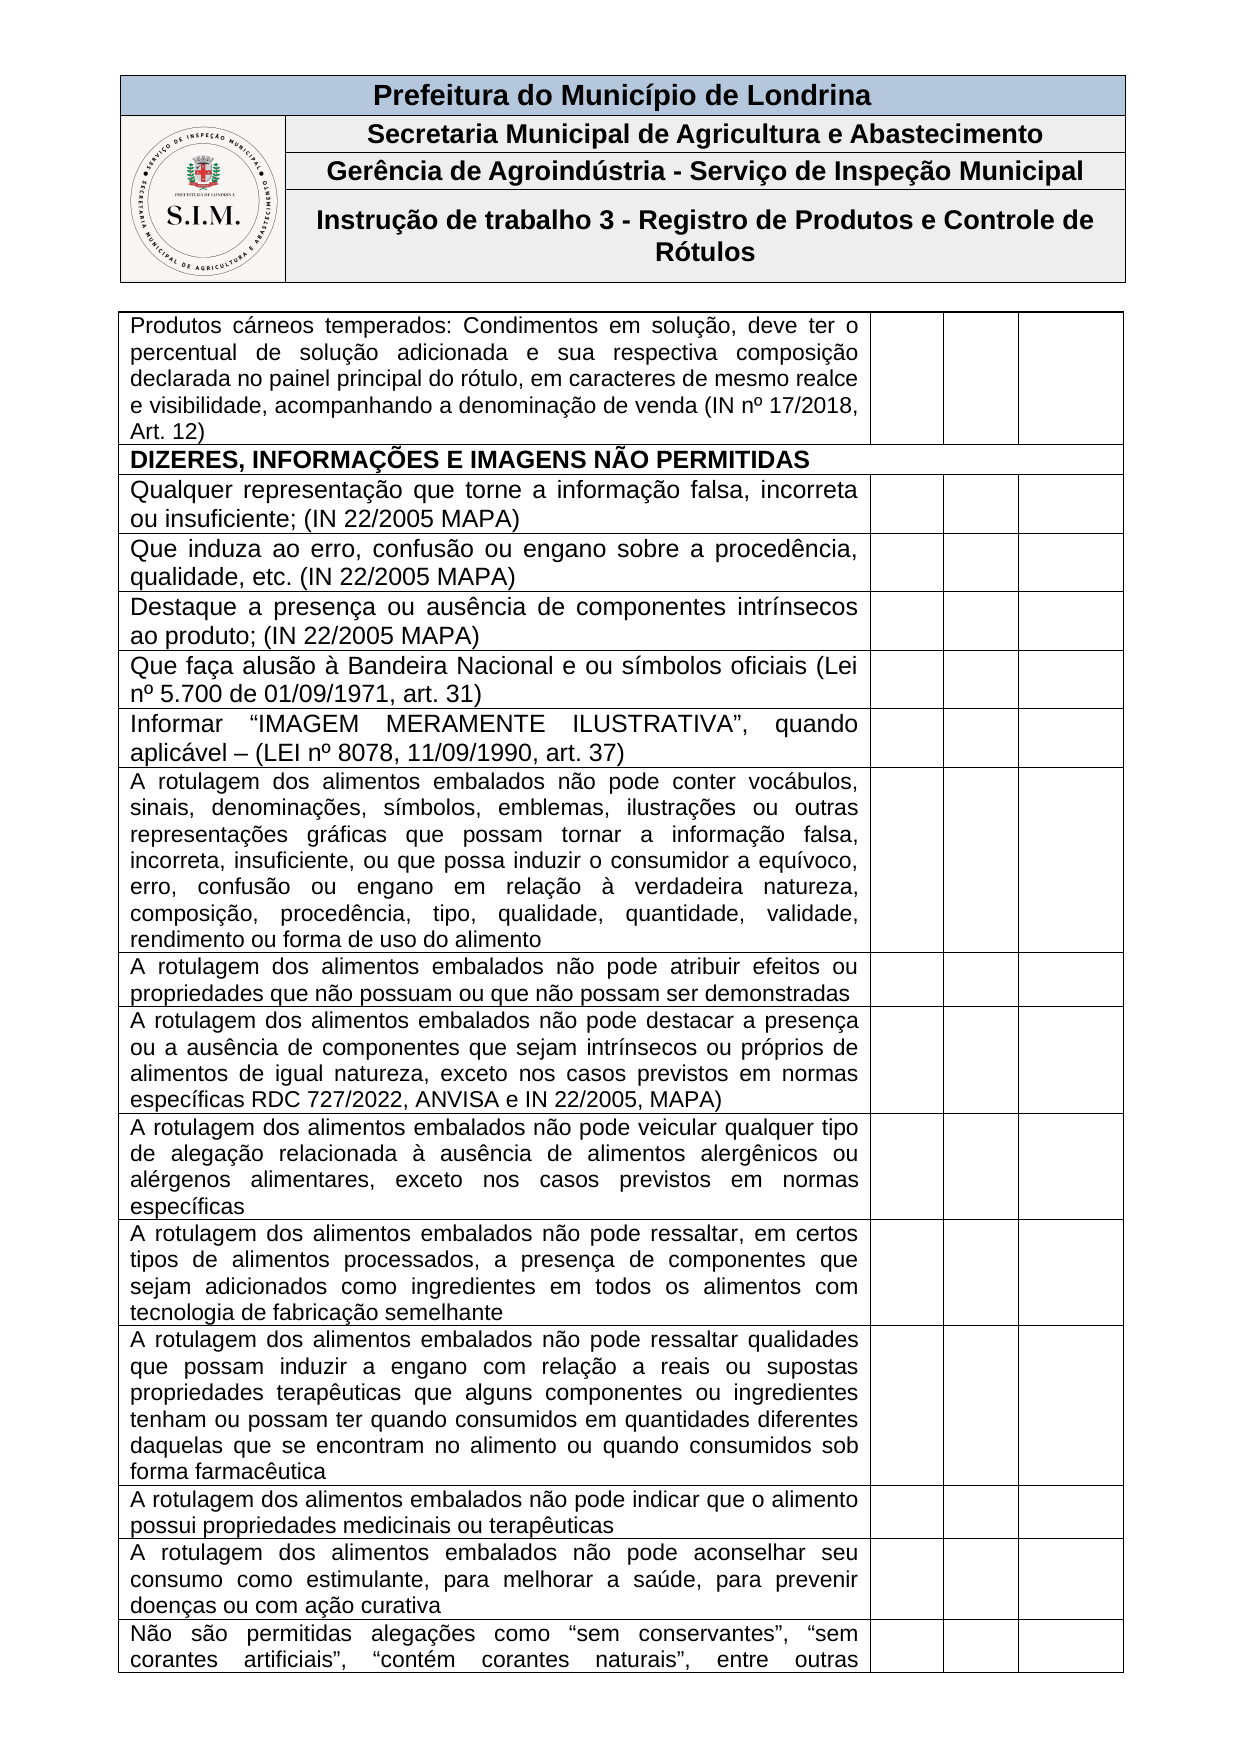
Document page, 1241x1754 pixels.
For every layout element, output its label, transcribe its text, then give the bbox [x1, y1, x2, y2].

table_cell DIZERES, INFORMAÇÕES E IMAGENS NÃO PERMITIDAS [119, 445, 1123, 474]
table_cell [871, 1114, 943, 1219]
table_cell Informar “IMAGEM MERAMENTE ILUSTRATIVA”, quando aplicável – (LEI nº 8078, 11/09/1990, art. 37) [119, 709, 870, 767]
table_cell Qualquer representação que torne a informação falsa, incorreta ou insuficiente; (IN 22/2005 MAPA) [119, 475, 870, 533]
table_cell [1019, 651, 1123, 708]
table_cell [944, 1220, 1018, 1325]
table_cell [944, 1620, 1018, 1672]
table_cell [944, 1539, 1018, 1618]
table_cell [944, 709, 1018, 767]
table_cell [1019, 1539, 1123, 1618]
table_cell Que faça alusão à Bandeira Nacional e ou símbolos oficiais (Lei nº 5.700 de 01/09/1971, art. 31) [119, 651, 870, 708]
table_cell Não são permitidas alegações como “sem conservantes”, “sem corantes artificiais”, “contém corantes naturais”, entre outras [119, 1620, 870, 1672]
table_cell A rotulagem dos alimentos embalados não pode aconselhar seu consumo como estimulante, para melhorar a saúde, para prevenir doenças ou com ação curativa [119, 1539, 870, 1618]
table_cell [1019, 1486, 1123, 1538]
table_cell [871, 1326, 943, 1484]
table_cell [871, 709, 943, 767]
table_cell A rotulagem dos alimentos embalados não pode ressaltar qualidades que possam induzir a engano com relação a reais ou supostas propriedades terapêuticas que alguns componentes ou ingredientes tenham ou possam ter quando consumidos em quantidades diferentes daquelas que se encontram no alimento ou quando consumidos sob forma farmacêutica [119, 1326, 870, 1484]
table_cell [944, 953, 1018, 1006]
table_cell A rotulagem dos alimentos embalados não pode indicar que o alimento possui propriedades medicinais ou terapêuticas [119, 1486, 870, 1538]
table_cell A rotulagem dos alimentos embalados não pode veicular qualquer tipo de alegação relacionada à ausência de alimentos alergênicos ou alérgenos alimentares, exceto nos casos previstos em normas específicas [119, 1114, 870, 1219]
table_cell [871, 1539, 943, 1618]
table_cell [871, 1486, 943, 1538]
table_cell [944, 1114, 1018, 1219]
table_cell A rotulagem dos alimentos embalados não pode atribuir efeitos ou propriedades que não possuam ou que não possam ser demonstradas [119, 953, 870, 1006]
table_cell Destaque a presença ou ausência de componentes intrínsecos ao produto; (IN 22/2005 MAPA) [119, 592, 870, 650]
table_cell [1019, 1007, 1123, 1112]
table_cell A rotulagem dos alimentos embalados não pode ressaltar, em certos tipos de alimentos processados, a presença de componentes que sejam adicionados como ingredientes em todos os alimentos com tecnologia de fabricação semelhante [119, 1220, 870, 1325]
table_cell [1019, 709, 1123, 767]
table_cell [1019, 1114, 1123, 1219]
table_cell [871, 313, 943, 444]
table_cell [944, 1007, 1018, 1112]
table_cell [1019, 1620, 1123, 1672]
table_cell Produtos cárneos temperados: Condimentos em solução, deve ter o percentual de solução adicionada e sua respectiva composição declarada no painel principal do rótulo, em caracteres de mesmo realce e visibilidade, acompanhando a denominação de venda (IN nº 17/2018, Art. 12) [119, 313, 870, 444]
table_cell [871, 768, 943, 952]
table_cell [871, 534, 943, 591]
table_cell [1019, 592, 1123, 650]
table_cell [1019, 768, 1123, 952]
table_cell [1019, 1220, 1123, 1325]
table_cell A rotulagem dos alimentos embalados não pode conter vocábulos, sinais, denominações, símbolos, emblemas, ilustrações ou outras representações gráficas que possam tornar a informação falsa, incorreta, insuficiente, ou que possa induzir o consumidor a equívoco, erro, confusão ou engano em relação à verdadeira natureza, composição, procedência, tipo, qualidade, quantidade, validade, rendimento ou forma de uso do alimento [119, 768, 870, 952]
table_cell [944, 1486, 1018, 1538]
table_cell [1019, 475, 1123, 533]
table_cell [944, 651, 1018, 708]
table_cell [1019, 1326, 1123, 1484]
table_cell [871, 1220, 943, 1325]
table_cell [944, 475, 1018, 533]
table_cell [871, 475, 943, 533]
table_cell [944, 592, 1018, 650]
table_cell [944, 313, 1018, 444]
table_cell [871, 953, 943, 1006]
table_cell [944, 534, 1018, 591]
table_cell Que induza ao erro, confusão ou engano sobre a procedência, qualidade, etc. (IN 22/2005 MAPA) [119, 534, 870, 591]
table_cell [944, 768, 1018, 952]
table_cell [1019, 313, 1123, 444]
table_cell [871, 651, 943, 708]
table_cell [871, 592, 943, 650]
table_cell [1019, 953, 1123, 1006]
table_cell [944, 1326, 1018, 1484]
table_cell [1019, 534, 1123, 591]
table_cell A rotulagem dos alimentos embalados não pode destacar a presença ou a ausência de componentes que sejam intrínsecos ou próprios de alimentos de igual natureza, exceto nos casos previstos em normas específicas RDC 727/2022, ANVISA e IN 22/2005, MAPA) [119, 1007, 870, 1112]
table_cell [871, 1007, 943, 1112]
table_cell [871, 1620, 943, 1672]
